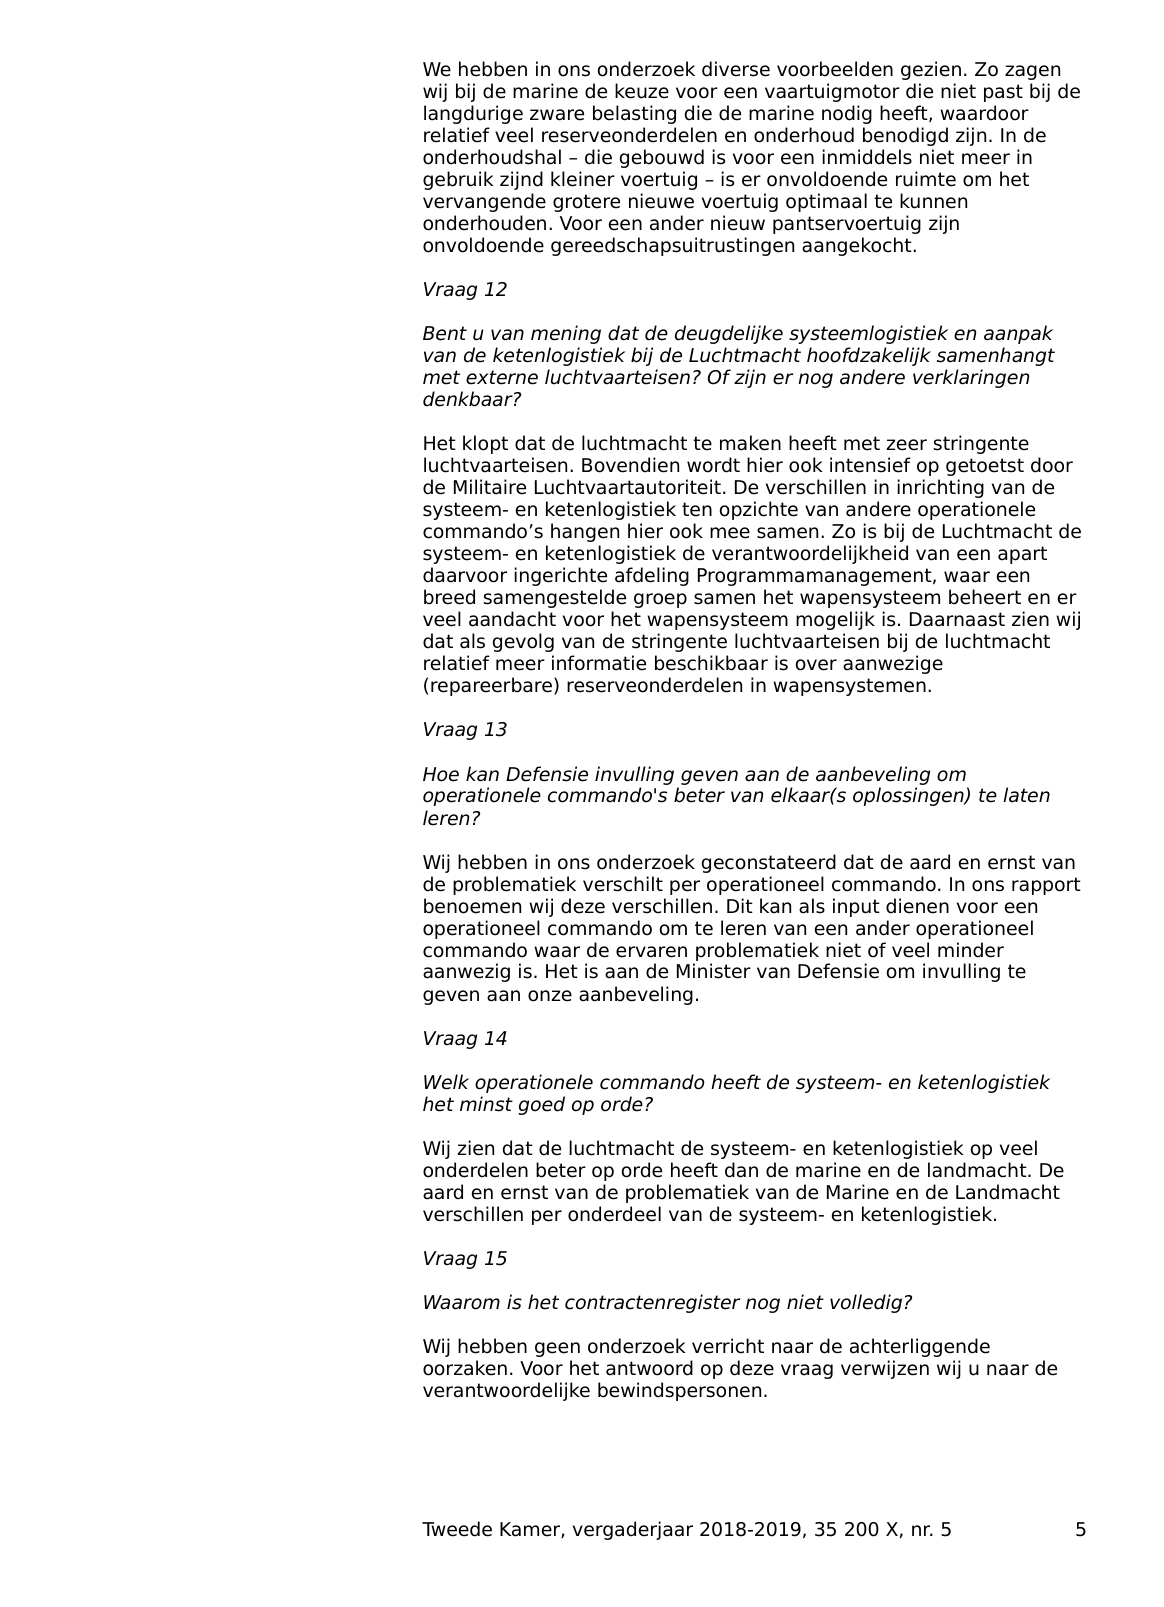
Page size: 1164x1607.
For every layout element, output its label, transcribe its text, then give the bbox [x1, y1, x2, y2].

subtitle Vraag 13 [422, 719, 1087, 741]
subtitle Vraag 15 [422, 1248, 1087, 1270]
text Wij zien dat de luchtmacht de systeem- en ketenlogistiek op veel onderdelen beter op orde heeft dan de marine en de landmacht. De aard en ernst van de problematiek van de Marine en de Landmacht verschillen per onderdeel van de systeem- en ketenlogistiek. [422, 1138, 1087, 1226]
text Wij hebben in ons onderzoek geconstateerd dat de aard en ernst van de problematiek verschilt per operationeel commando. In ons rapport benoemen wij deze verschillen. Dit kan als input dienen voor een operationeel commando om te leren van een ander operationeel commando waar de ervaren problematiek niet of veel minder aanwezig is. Het is aan de Minister van Defensie om invulling te geven aan onze aanbeveling. [422, 852, 1087, 1005]
text Wij hebben geen onderzoek verricht naar de achterliggende oorzaken. Voor het antwoord op deze vraag verwijzen wij u naar de verantwoordelijke bewindspersonen. [422, 1336, 1087, 1402]
subtitle Vraag 12 [422, 279, 1087, 301]
text Welk operationele commando heeft de systeem- en ketenlogistiek het minst goed op orde? [422, 1072, 1087, 1116]
subtitle Vraag 14 [422, 1028, 1087, 1049]
text Hoe kan Defensie invulling geven aan de aanbeveling om operationele commando's beter van elkaar(s oplossingen) te laten leren? [422, 763, 1087, 829]
text Bent u van mening dat de deugdelijke systeemlogistiek en aanpak van de ketenlogistiek bij de Luchtmacht hoofdzakelijk samenhangt met externe luchtvaarteisen? Of zijn er nog andere verklaringen denkbaar? [422, 323, 1087, 411]
text Het klopt dat de luchtmacht te maken heeft met zeer stringente luchtvaarteisen. Bovendien wordt hier ook intensief op getoetst door de Militaire Luchtvaartautoriteit. De verschillen in inrichting van de systeem- en ketenlogistiek ten opzichte van andere operationele commando’s hangen hier ook mee samen. Zo is bij de Luchtmacht de systeem- en ketenlogistiek de verantwoordelijkheid van een apart daarvoor ingerichte afdeling Programmamanagement, waar een breed samengestelde groep samen het wapensysteem beheert en er veel aandacht voor het wapensysteem mogelijk is. Daarnaast zien wij dat als gevolg van de stringente luchtvaarteisen bij de luchtmacht relatief meer informatie beschikbaar is over aanwezige (repareerbare) reserveonderdelen in wapensystemen. [422, 433, 1087, 697]
text Waarom is het contractenregister nog niet volledig? [422, 1292, 1087, 1314]
text We hebben in ons onderzoek diverse voorbeelden gezien. Zo zagen wij bij de marine de keuze voor een vaartuigmotor die niet past bij de langdurige zware belasting die de marine nodig heeft, waardoor relatief veel reserveonderdelen en onderhoud benodigd zijn. In de onderhoudshal – die gebouwd is voor een inmiddels niet meer in gebruik zijnd kleiner voertuig – is er onvoldoende ruimte om het vervangende grotere nieuwe voertuig optimaal te kunnen onderhouden. Voor een ander nieuw pantservoertuig zijn onvoldoende gereedschapsuitrustingen aangekocht. [422, 59, 1087, 257]
